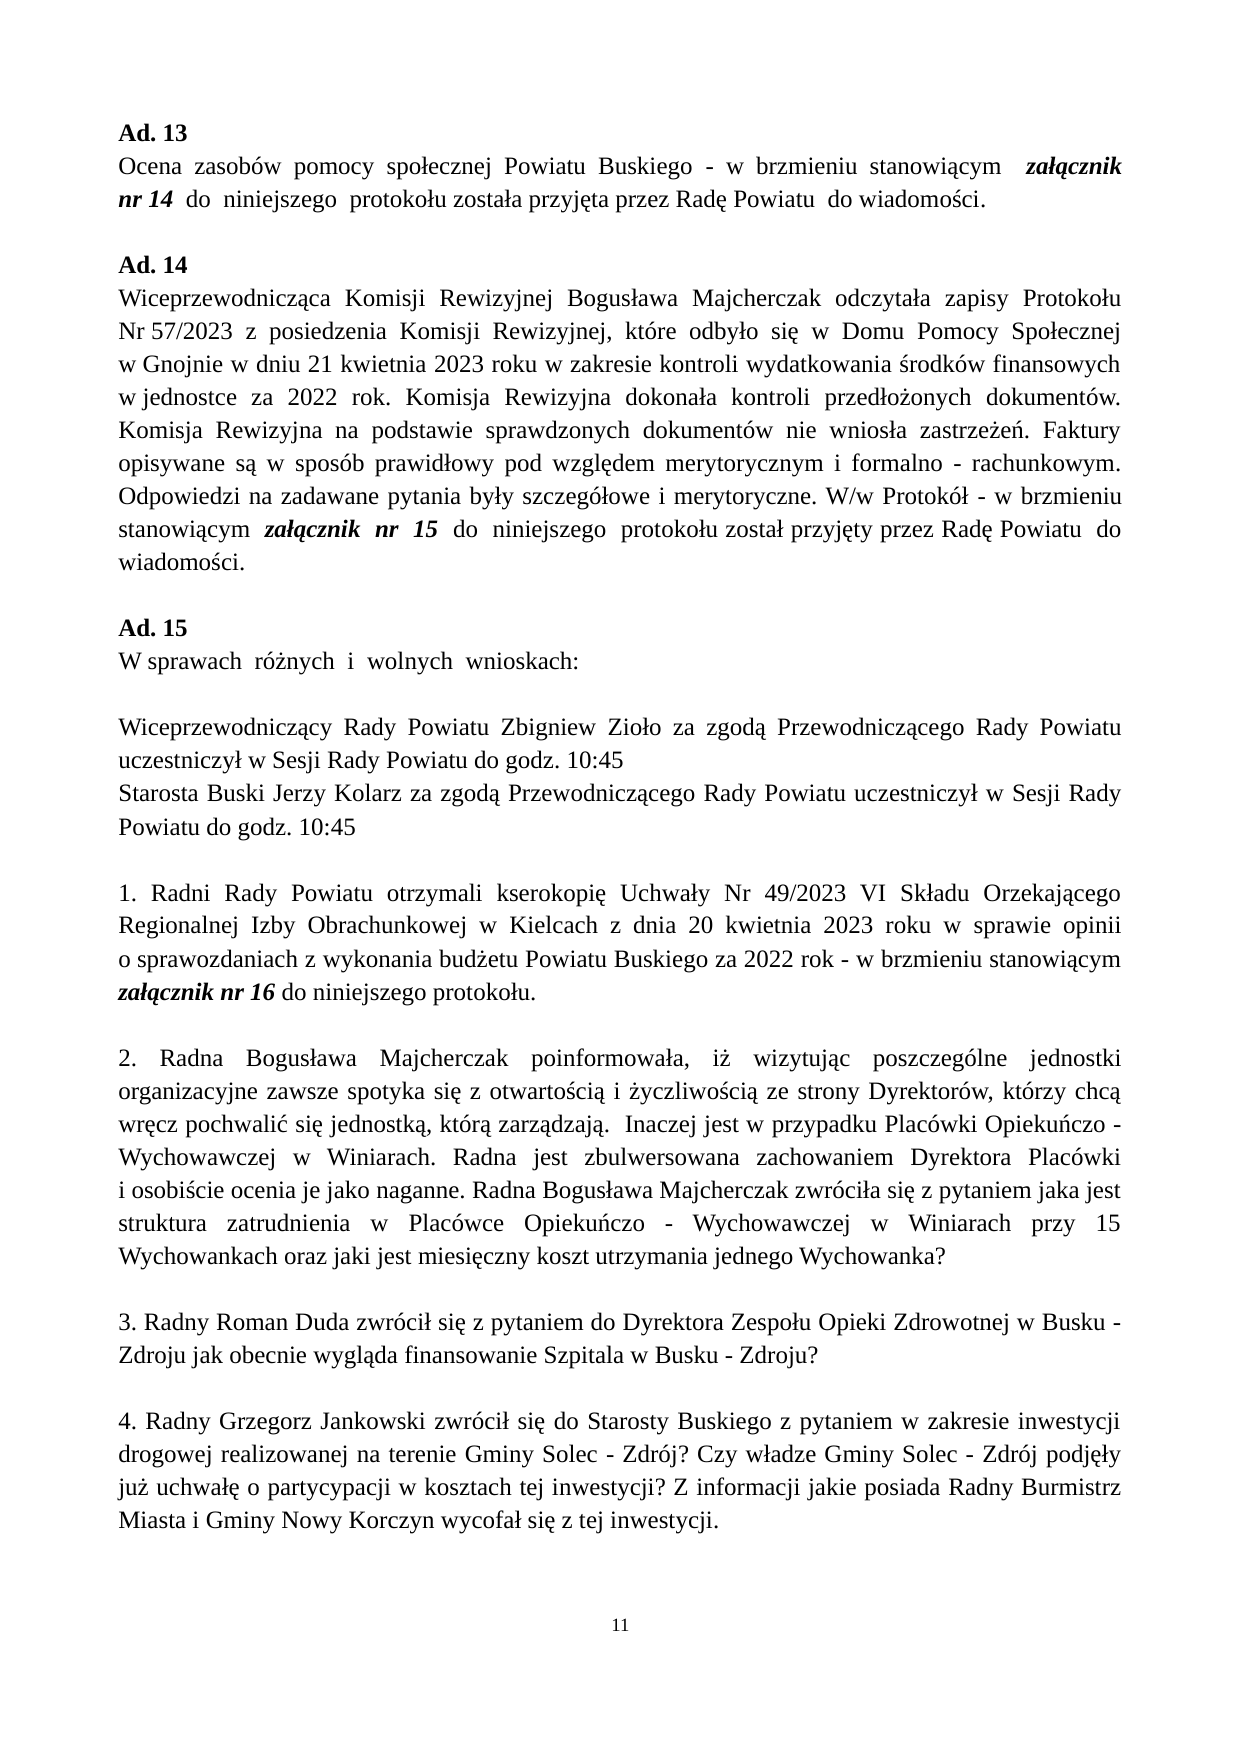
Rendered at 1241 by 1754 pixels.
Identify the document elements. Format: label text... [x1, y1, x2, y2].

text 1. Radni Rady Powiatu otrzymali kserokopię Uchwały Nr 49/2023 VI Składu Orzekającego Regionalnej Izby Obrachunkowej w Kielcach z dnia 20 kwietnia 2023 roku w sprawie opinii o sprawozdaniach z wykonania budżetu Powiatu Buskiego za 2022 rok - w brzmieniu stanowiącym załącznik nr 16 do niniejszego protokołu. [118, 878, 1122, 1005]
text 2. Radna Bogusława Majcherczak poinformowała, iż wizytując poszczególne jednostki organizacyjne zawsze spotyka się z otwartością i życzliwością ze strony Dyrektorów, którzy chcą wręcz pochwalić się jednostką, którą zarządzają. Inaczej jest w przypadku Placówki Opiekuńczo - Wychowawczej w Winiarach. Radna jest zbulwersowana zachowaniem Dyrektora Placówki i osobiście ocenia je jako naganne. Radna Bogusława Majcherczak zwróciła się z pytaniem jaka jest struktura zatrudnienia w Placówce Opiekuńczo - Wychowawczej w Winiarach przy 15 Wychowankach oraz jaki jest miesięczny koszt utrzymania jednego Wychowanka? [118, 1043, 1122, 1269]
text Ad. 15 [118, 613, 1122, 642]
text W sprawach różnych i wolnych wnioskach: [118, 646, 1122, 675]
list Ad. 14 [118, 250, 1122, 279]
list Wiceprzewodnicząca Komisji Rewizyjnej Bogusława Majcherczak odczytała zapisy Protokołu Nr 57/2023 z posiedzenia Komisji Rewizyjnej, które odbyło się w Domu Pomocy Społecznej w Gnojnie w dniu 21 kwietnia 2023 roku w zakresie kontroli wydatkowania środków finansowych w jednostce za 2022 rok. Komisja Rewizyjna dokonała kontroli przedłożonych dokumentów. Komisja Rewizyjna na podstawie sprawdzonych dokumentów nie wniosła zastrzeżeń. Faktury opisywane są w sposób prawidłowy pod względem merytorycznym i formalno - rachunkowym. Odpowiedzi na zadawane pytania były szczegółowe i merytoryczne. W/w Protokół - w brzmieniu stanowiącym załącznik nr 15 do niniejszego protokołu został przyjęty przez Radę Powiatu do wiadomości. [118, 283, 1122, 576]
text Wiceprzewodniczący Rady Powiatu Zbigniew Zioło za zgodą Przewodniczącego Rady Powiatu uczestniczył w Sesji Rady Powiatu do godz. 10:45 [118, 712, 1122, 774]
text Starosta Buski Jerzy Kolarz za zgodą Przewodniczącego Rady Powiatu uczestniczył w Sesji Rady Powiatu do godz. 10:45 [118, 778, 1122, 840]
list Ad. 13 [118, 118, 1122, 147]
list Ocena zasobów pomocy społecznej Powiatu Buskiego - w brzmieniu stanowiącym załącznik nr 14 do niniejszego protokołu została przyjęta przez Radę Powiatu do wiadomości. [118, 151, 1122, 213]
text 3. Radny Roman Duda zwrócił się z pytaniem do Dyrektora Zespołu Opieki Zdrowotnej w Busku - Zdroju jak obecnie wygląda finansowanie Szpitala w Busku - Zdroju? [118, 1307, 1122, 1369]
text 4. Radny Grzegorz Jankowski zwrócił się do Starosty Buskiego z pytaniem w zakresie inwestycji drogowej realizowanej na terenie Gminy Solec - Zdrój? Czy władze Gminy Solec - Zdrój podjęły już uchwałę o partycypacji w kosztach tej inwestycji? Z informacji jakie posiada Radny Burmistrz Miasta i Gminy Nowy Korczyn wycofał się z tej inwestycji. [118, 1406, 1122, 1534]
